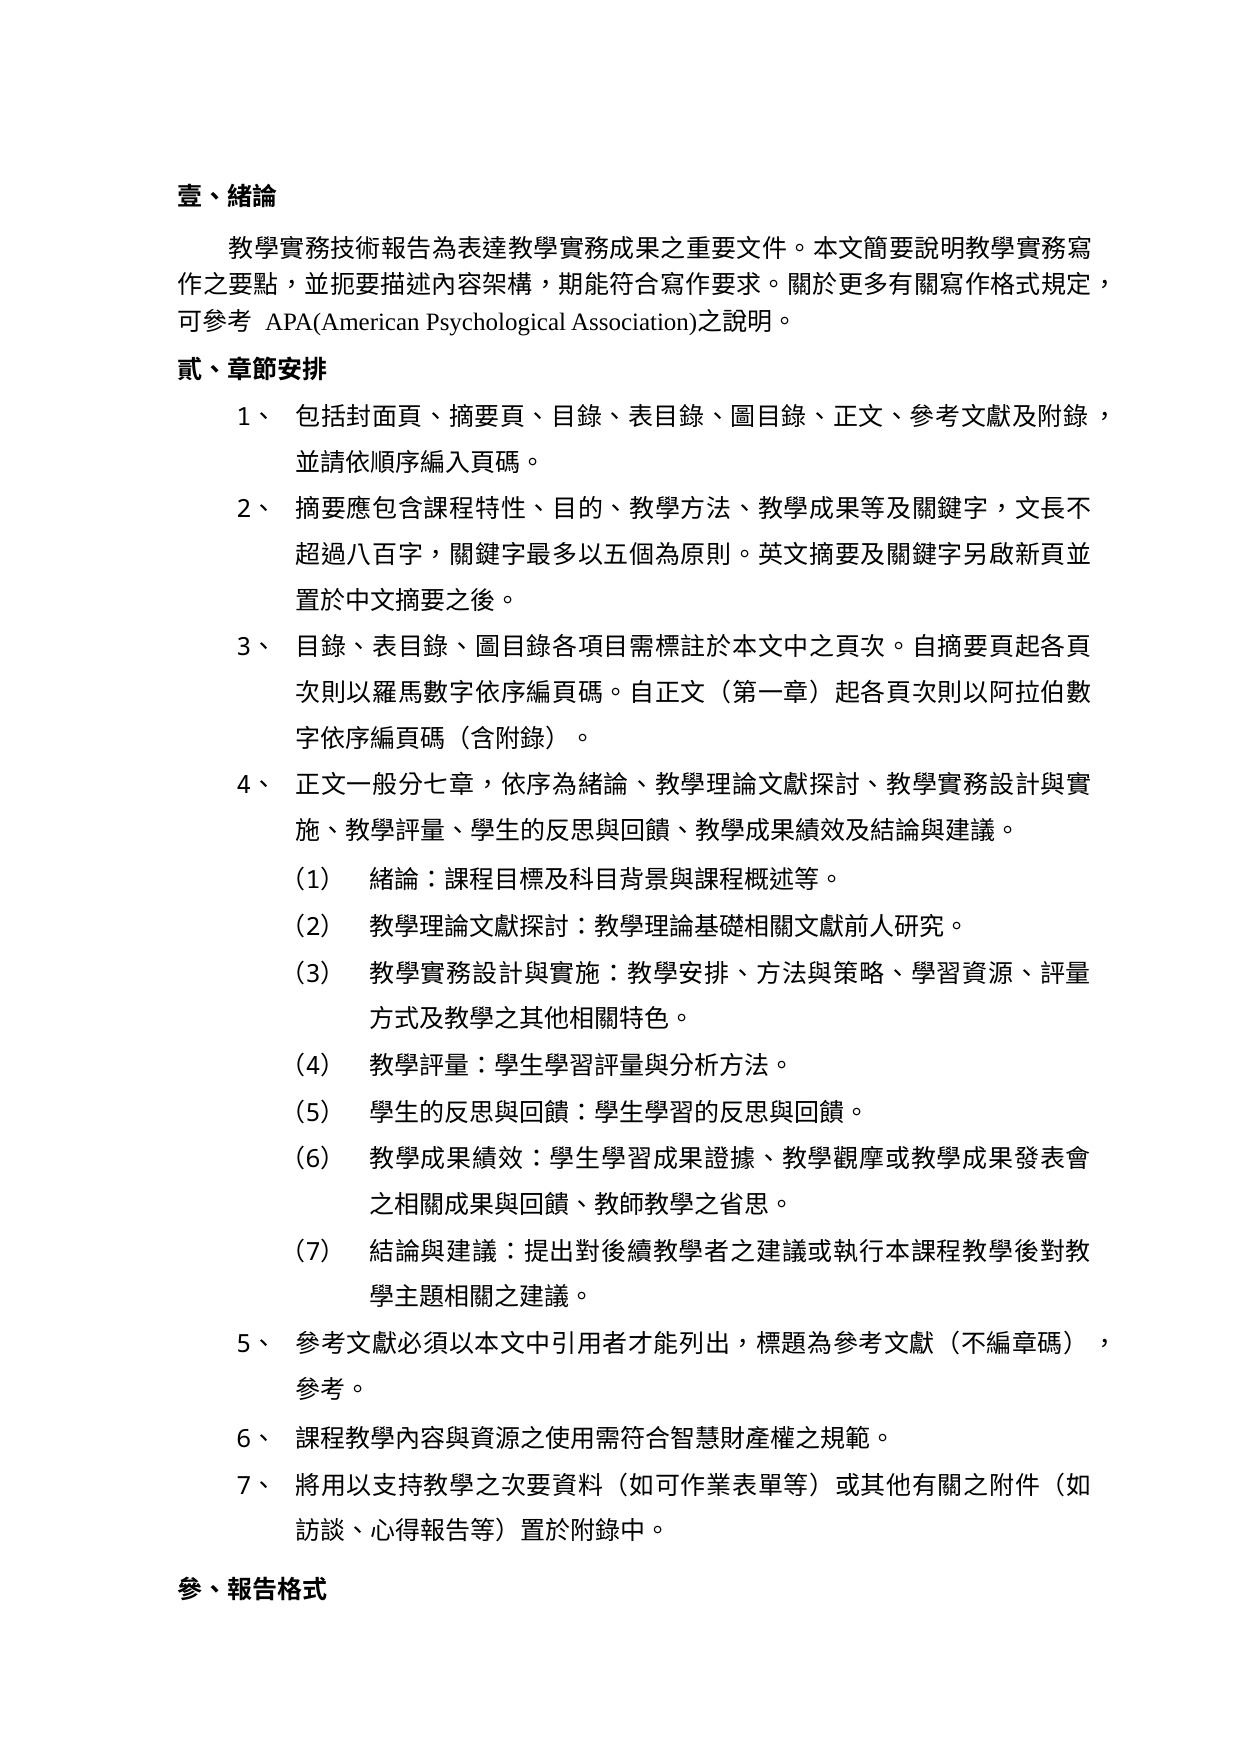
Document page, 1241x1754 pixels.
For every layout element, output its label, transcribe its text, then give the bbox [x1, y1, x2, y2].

text 教學實務技術報告為表達教學實務成果之重要文件。本文簡要說明教學實務寫作之要點，並扼要描述內容架構，期能符合寫作要求。關於更多有關寫作格式規定，可參考 APA(American Psychological Association)之說明。 [177, 228, 1092, 337]
list 教學評量：學生學習評量與分析方法。 [280, 1046, 1092, 1082]
text 參、報告格式 [177, 1570, 1092, 1606]
list 學生的反思與回饋：學生學習的反思與回饋。 [280, 1092, 1092, 1128]
list 包括封面頁、摘要頁、目錄、表目錄、圖目錄、正文、參考文獻及附錄，並請依順序編入頁碼。 [236, 397, 1092, 478]
list 摘要應包含課程特性、目的、教學方法、教學成果等及關鍵字，文長不超過八百字，關鍵字最多以五個為原則。英文摘要及關鍵字另啟新頁並置於中文摘要之後。 [236, 489, 1092, 616]
list 教學實務設計與實施：教學安排、方法與策略、學習資源、評量方式及教學之其他相關特色。 [280, 953, 1092, 1035]
text 貳、章節安排 [177, 349, 1092, 386]
text 壹、緒論 [177, 176, 1092, 213]
list 目錄、表目錄、圖目錄各項目需標註於本文中之頁次。自摘要頁起各頁次則以羅馬數字依序編頁碼。自正文（第一章）起各頁次則以阿拉伯數字依序編頁碼（含附錄）。 [236, 627, 1092, 754]
list 將用以支持教學之次要資料（如可作業表單等）或其他有關之附件（如訪談、心得報告等）置於附錄中。 [236, 1465, 1092, 1547]
list 教學理論文獻探討：教學理論基礎相關文獻前人研究。 [280, 907, 1092, 943]
list 參考文獻必須以本文中引用者才能列出，標題為參考文獻（不編章碼），參考。 [236, 1323, 1092, 1405]
list 課程教學內容與資源之使用需符合智慧財產權之規範。 [236, 1418, 1092, 1455]
list 結論與建議：提出對後續教學者之建議或執行本課程教學後對教學主題相關之建議。 [280, 1231, 1092, 1313]
list 緒論：課程目標及科目背景與課程概述等。 [280, 860, 1092, 896]
list 教學成果績效：學生學習成果證據、教學觀摩或教學成果發表會之相關成果與回饋、教師教學之省思。 [280, 1139, 1092, 1221]
list 正文一般分七章，依序為緒論、教學理論文獻探討、教學實務設計與實施、教學評量、學生的反思與回饋、教學成果績效及結論與建議。 [236, 765, 1092, 847]
